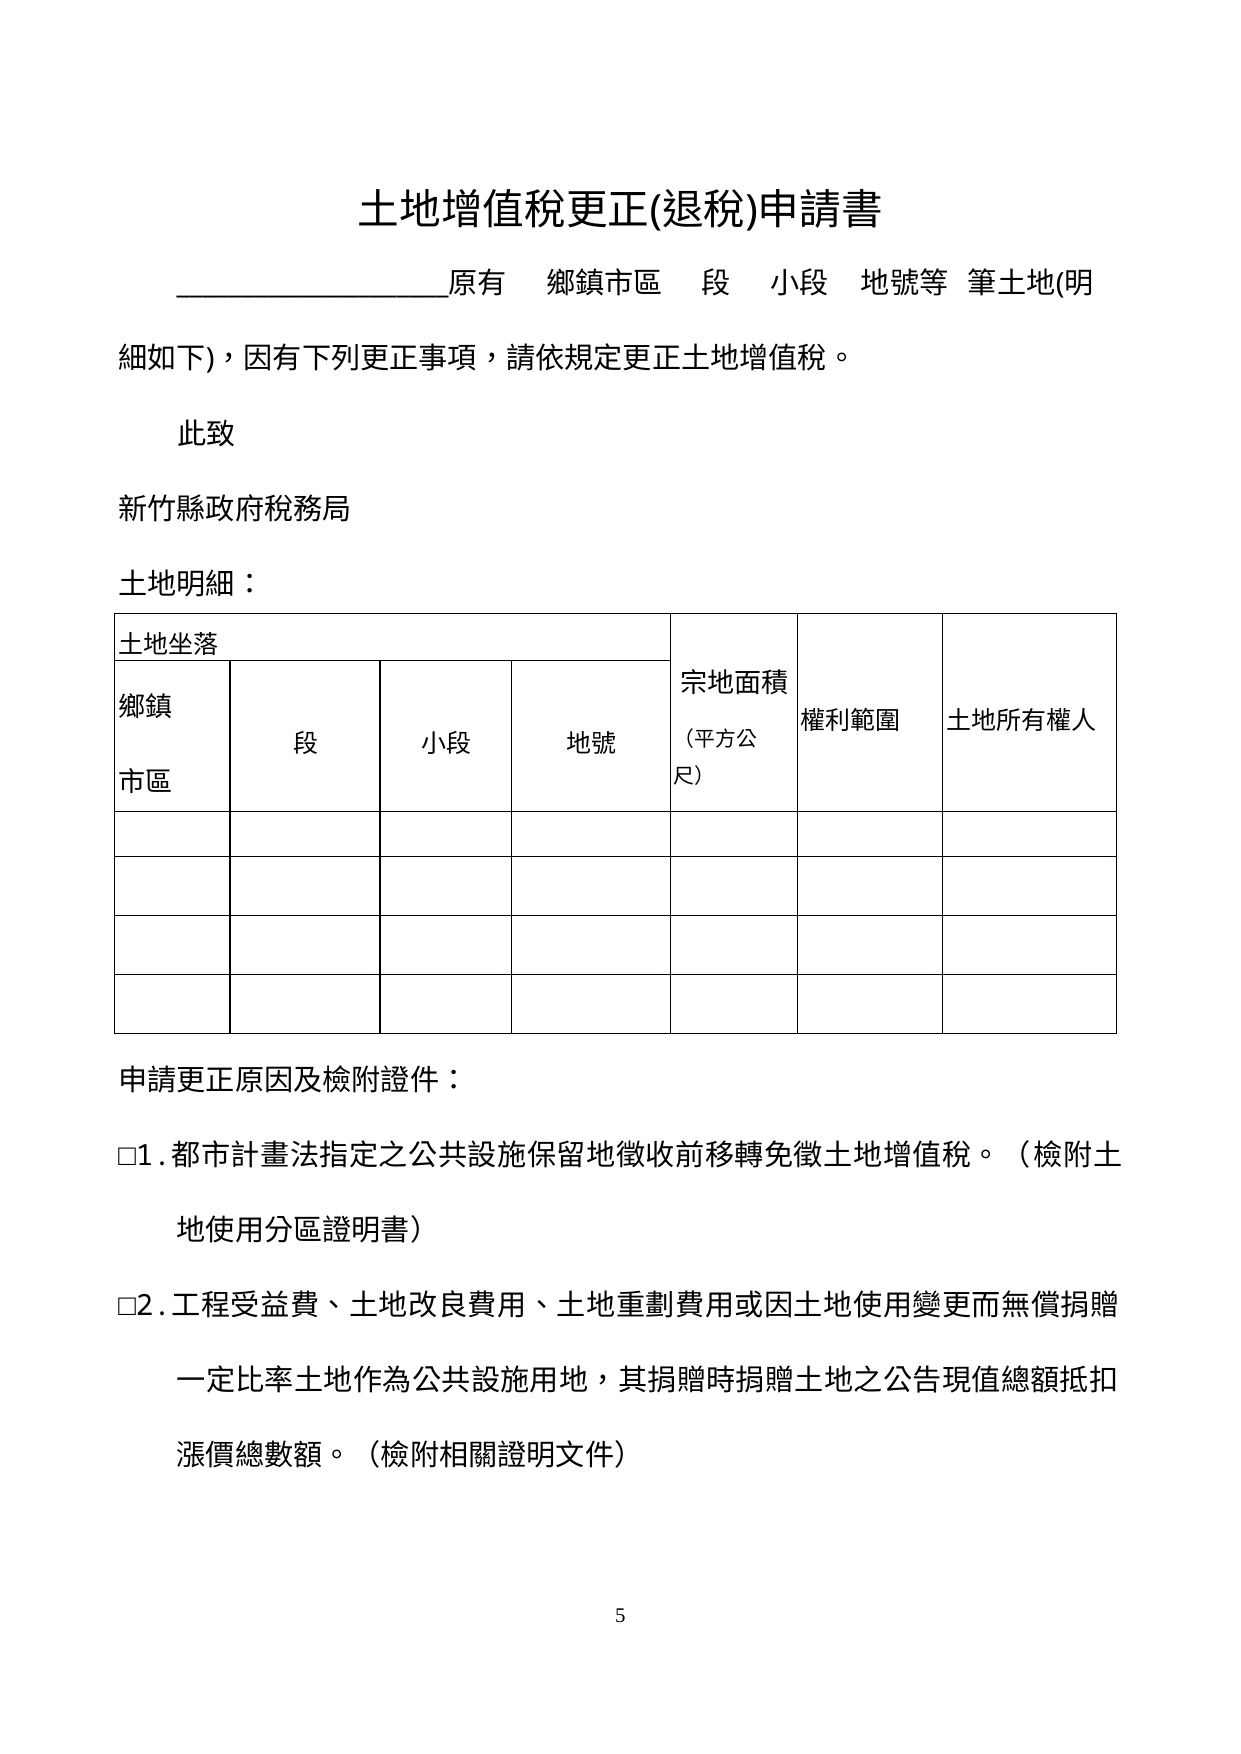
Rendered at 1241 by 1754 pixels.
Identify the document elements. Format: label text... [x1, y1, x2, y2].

text □2.工程受益費、土地改良費用、土地重劃費用或因土地使用變更而無償捐贈一定比率土地作為公共設施用地，其捐贈時捐贈土地之公告現值總額抵扣漲價總數額。（檢附相關證明文件） [118, 1259, 1122, 1484]
table_cell [512, 975, 670, 1033]
table_cell [231, 916, 379, 974]
table_cell [943, 975, 1116, 1033]
table_cell [115, 857, 229, 915]
table_cell [671, 812, 797, 856]
text 申請更正原因及檢附證件： [118, 1034, 1122, 1109]
table_cell [943, 857, 1116, 915]
table_cell [798, 857, 942, 915]
table_cell [798, 812, 942, 856]
text 土地明細： [118, 538, 1122, 613]
table_cell [671, 975, 797, 1033]
text 此致 [118, 388, 1122, 463]
text _____________________原有 鄉鎮市區 段 小段 地號等 筆土地(明細如下)，因有下列更正事項，請依規定更正土地增值稅。 [118, 238, 1122, 388]
text □1.都市計畫法指定之公共設施保留地徵收前移轉免徵土地增值稅。（檢附土地使用分區證明書） [118, 1109, 1122, 1259]
table_cell [512, 857, 670, 915]
table_header 土地所有權人 [943, 614, 1116, 811]
table_cell [231, 812, 379, 856]
table_cell [798, 975, 942, 1033]
table_cell [115, 812, 229, 856]
table_cell [671, 916, 797, 974]
table_cell [943, 916, 1116, 974]
table_cell [231, 857, 379, 915]
table_cell 地號 [512, 661, 670, 811]
table_header 土地坐落 [115, 614, 670, 659]
text 新竹縣政府稅務局 [118, 463, 1122, 538]
table_cell 段 [231, 661, 379, 811]
table_cell [381, 857, 511, 915]
table_cell 鄉鎮 市區 [115, 661, 229, 811]
table_cell [381, 916, 511, 974]
text 土地增值稅更正(退稅)申請書 [118, 163, 1122, 238]
table_cell [231, 975, 379, 1033]
table_header 宗地面積 （平方公尺） [671, 614, 797, 811]
table_header 權利範圍 [798, 614, 942, 811]
table_cell [381, 975, 511, 1033]
table_cell 小段 [381, 661, 511, 811]
table_cell [115, 916, 229, 974]
table_cell [115, 975, 229, 1033]
table_cell [512, 812, 670, 856]
table_cell [943, 812, 1116, 856]
table_cell [671, 857, 797, 915]
table_cell [512, 916, 670, 974]
table_cell [381, 812, 511, 856]
table_cell [798, 916, 942, 974]
